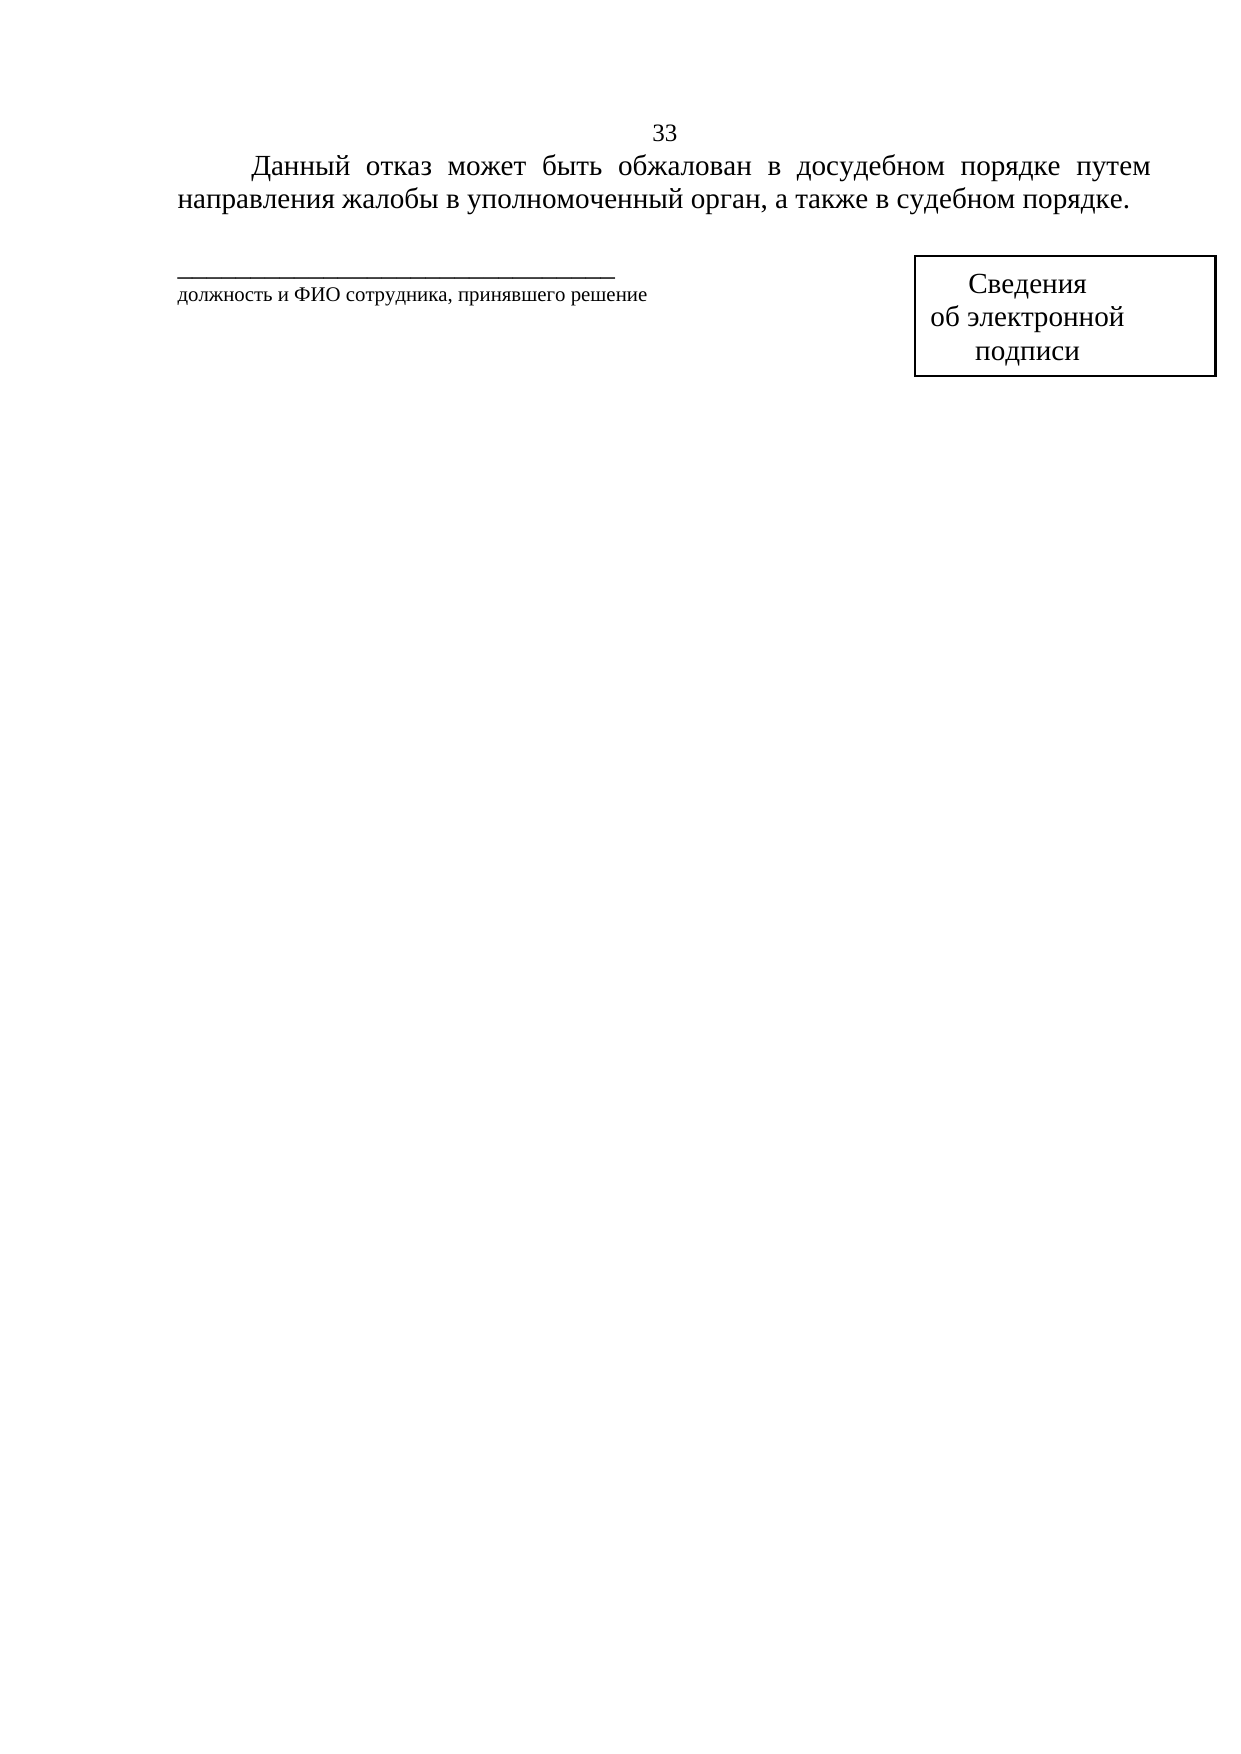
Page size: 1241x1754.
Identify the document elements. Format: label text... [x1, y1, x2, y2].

text ______________________________ [177, 248, 1152, 282]
text должность и ФИО сотрудника, принявшего решение [177, 282, 914, 306]
text Данный отказ может быть обжалован в досудебном порядке путем направления жалобы в уполномоченный орган, а также в судебном порядке. [177, 148, 1152, 215]
